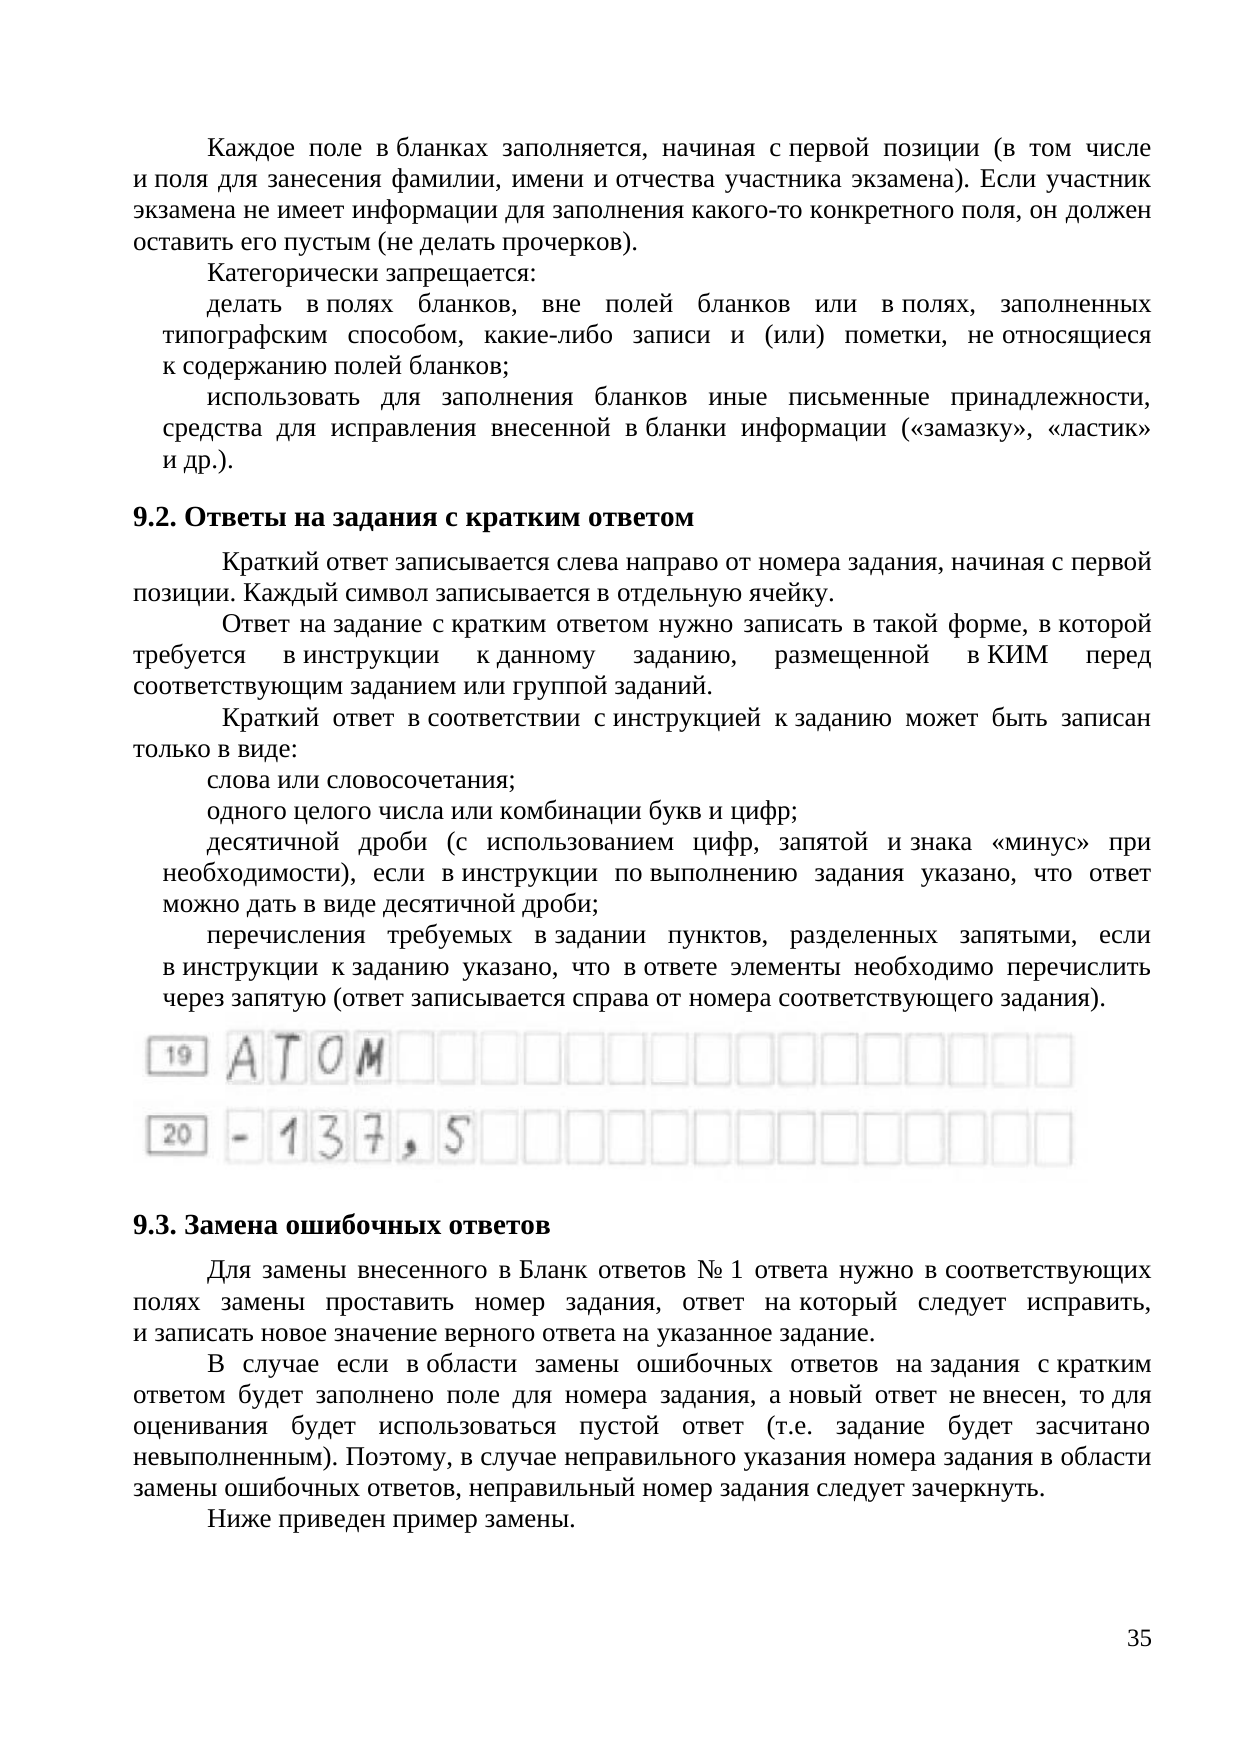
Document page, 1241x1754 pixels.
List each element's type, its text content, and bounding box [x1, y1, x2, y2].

text десятичной дроби (с использованием цифр, запятой и знака «минус» при необходимости), если в инструкции по выполнению задания указано, что ответ можно дать в виде десятичной дроби; [162, 825, 1152, 919]
text Каждое поле в бланках заполняется, начиная с первой позиции (в том числе и поля для занесения фамилии, имени и отчества участника экзамена). Если участник экзамена не имеет информации для заполнения какого-то конкретного поля, он должен оставить его пустым (не делать прочерков). [133, 131, 1152, 256]
text Для замены внесенного в Бланк ответов № 1 ответа нужно в соответствующих полях замены проставить номер задания, ответ на который следует исправить, и записать новое значение верного ответа на указанное задание. [133, 1253, 1152, 1347]
text перечисления требуемых в задании пунктов, разделенных запятыми, если в инструкции к заданию указано, что в ответе элементы необходимо перечислить через запятую (ответ записывается справа от номера соответствующего задания). [162, 919, 1152, 1012]
subtitle 9.3. Замена ошибочных ответов [133, 1207, 1152, 1241]
text Ответ на задание с кратким ответом нужно записать в такой форме, в которой требуется в инструкции к данному заданию, размещенной в КИМ перед соответствующим заданием или группой заданий. [133, 607, 1152, 701]
text Краткий ответ записывается слева направо от номера задания, начиная с первой позиции. Каждый символ записывается в отдельную ячейку. [133, 545, 1152, 607]
text Краткий ответ в соответствии с инструкцией к заданию может быть записан только в виде: [133, 701, 1152, 763]
subtitle 9.2. Ответы на задания с кратким ответом [133, 499, 1152, 532]
text одного целого числа или комбинации букв и цифр; [162, 794, 1152, 825]
text Ниже приведен пример замены. [133, 1503, 1152, 1534]
text слова или словосочетания; [162, 763, 1152, 794]
text использовать для заполнения бланков иные письменные принадлежности, средства для исправления внесенной в бланки информации («замазку», «ластик» и др.). [162, 380, 1152, 474]
text делать в полях бланков, вне полей бланков или в полях, заполненных типографским способом, какие-либо записи и (или) пометки, не относящиеся к содержанию полей бланков; [162, 287, 1152, 380]
text Категорически запрещается: [133, 256, 1152, 287]
text В случае если в области замены ошибочных ответов на задания с кратким ответом будет заполнено поле для номера задания, а новый ответ не внесен, то для оценивания будет использоваться пустой ответ (т.е. задание будет засчитано невыполненным). Поэтому, в случае неправильного указания номера задания в области замены ошибочных ответов, неправильный номер задания следует зачеркнуть. [133, 1347, 1152, 1503]
